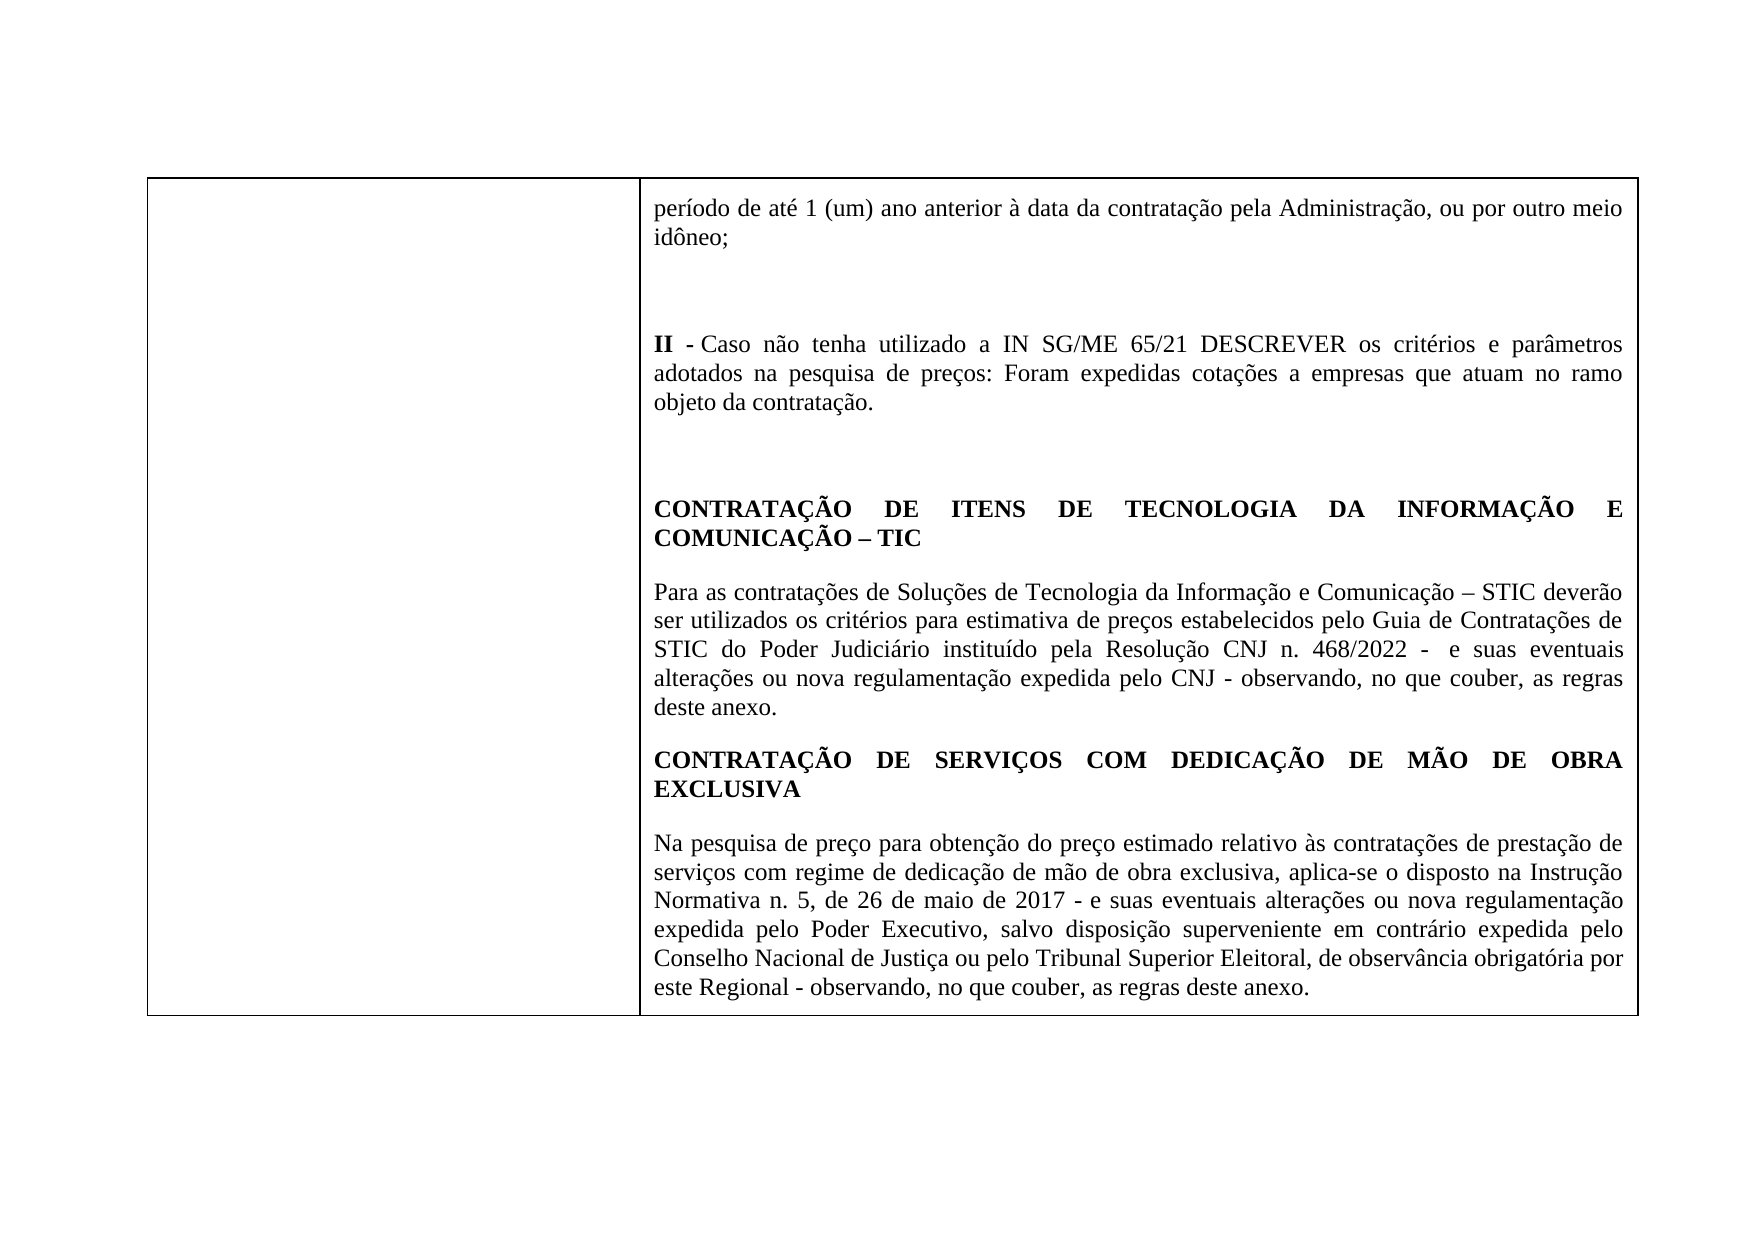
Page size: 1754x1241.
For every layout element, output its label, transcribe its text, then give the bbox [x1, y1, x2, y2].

table_cell [148, 179, 639, 1014]
table_cell período de até 1 (um) ano anterior à data da contratação pela Administração, ou por outro meio idôneo; II - Caso não tenha utilizado a IN SG/ME 65/21 DESCREVER os critérios e parâmetros adotados na pesquisa de preços: Foram expedidas cotações a empresas que atuam no ramo objeto da contratação. CONTRATAÇÃO DE ITENS DE TECNOLOGIA DA INFORMAÇÃO E COMUNICAÇÃO – TIC Para as contratações de Soluções de Tecnologia da Informação e Comunicação – STIC deverão ser utilizados os critérios para estimativa de preços estabelecidos pelo Guia de Contratações de STIC do Poder Judiciário instituído pela Resolução CNJ n. 468/2022 - e suas eventuais alterações ou nova regulamentação expedida pelo CNJ - observando, no que couber, as regras deste anexo. CONTRATAÇÃO DE SERVIÇOS COM DEDICAÇÃO DE MÃO DE OBRA EXCLUSIVA Na pesquisa de preço para obtenção do preço estimado relativo às contratações de prestação de serviços com regime de dedicação de mão de obra exclusiva, aplica-se o disposto na Instrução Normativa n. 5, de 26 de maio de 2017 - e suas eventuais alterações ou nova regulamentação expedida pelo Poder Executivo, salvo disposição superveniente em contrário expedida pelo Conselho Nacional de Justiça ou pelo Tribunal Superior Eleitoral, de observância obrigatória por este Regional - observando, no que couber, as regras deste anexo. [641, 179, 1637, 1014]
